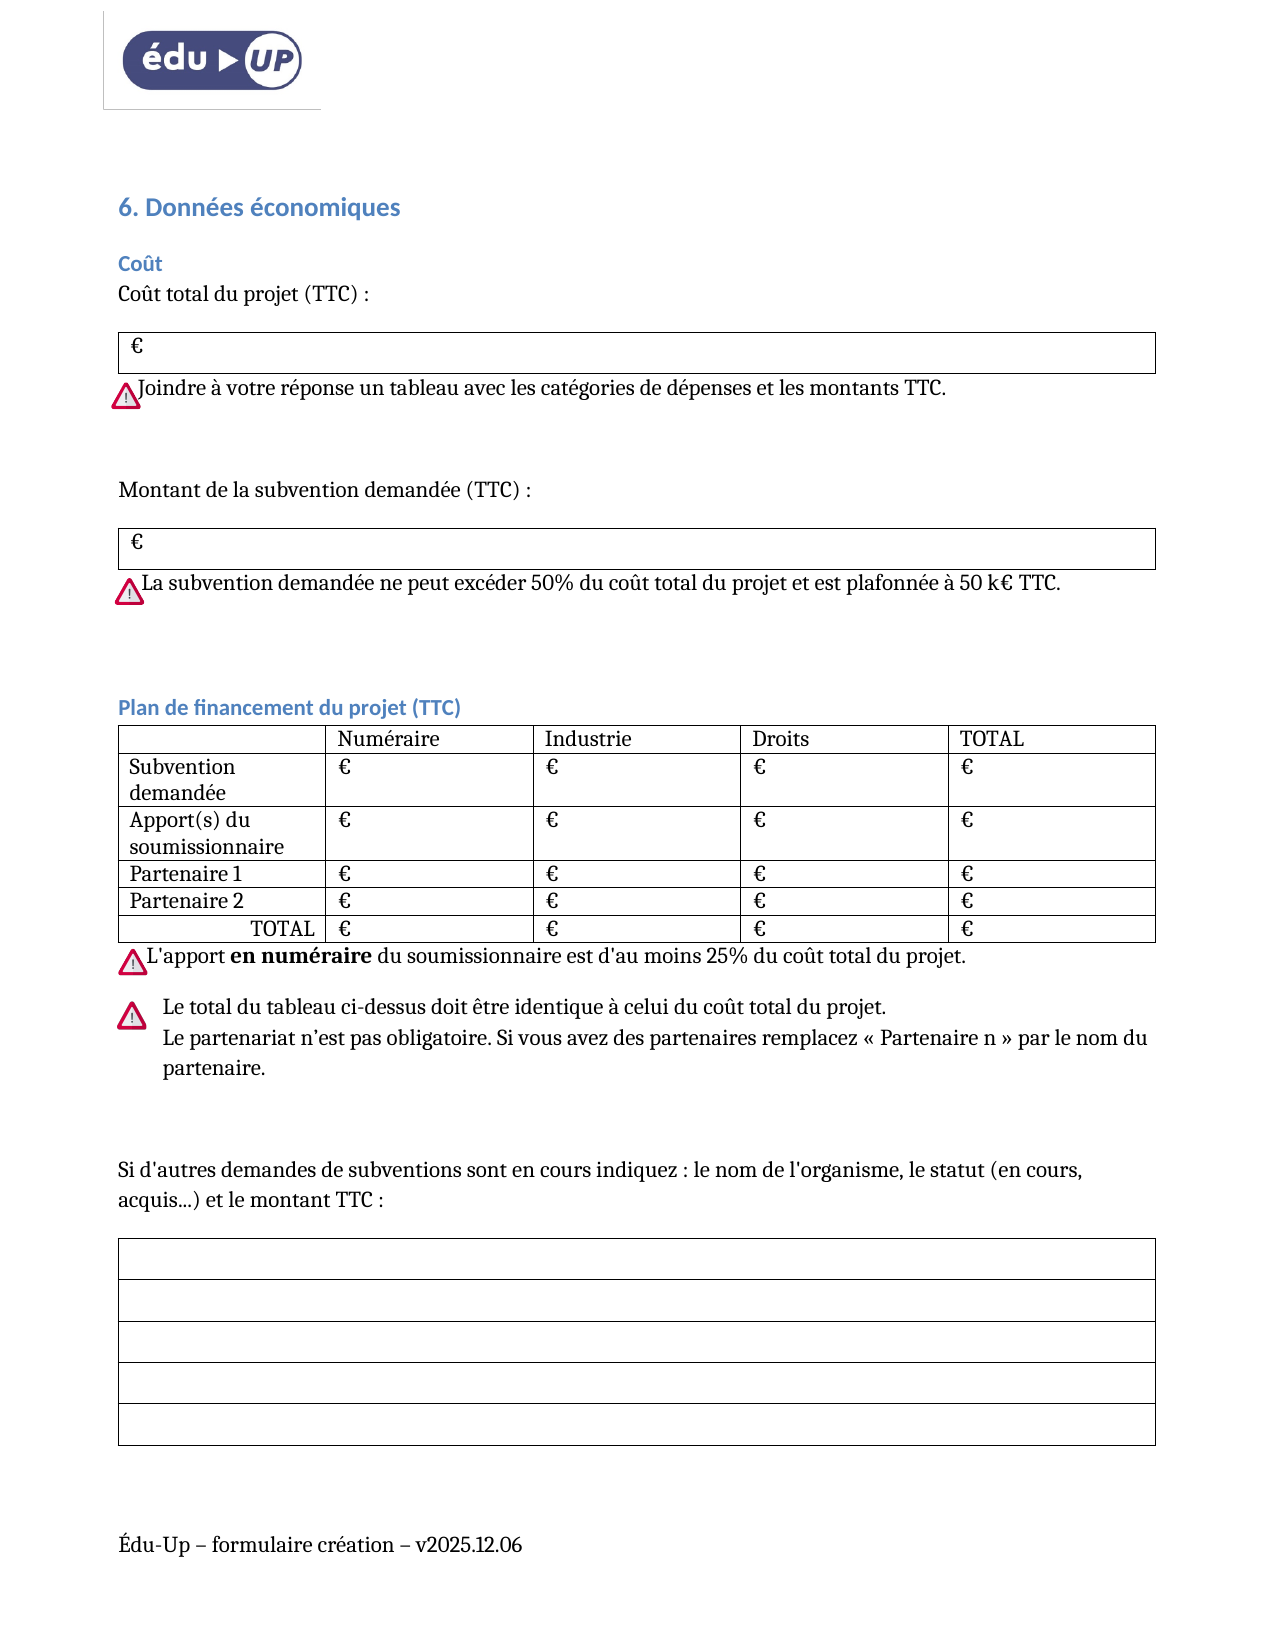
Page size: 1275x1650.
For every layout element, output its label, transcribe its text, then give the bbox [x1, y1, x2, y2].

table_header [119, 726, 325, 752]
text Si d'autres demandes de subventions sont en cours indiquez : le nom de l'organisme, le statut (en cours, acquis...) et le montant TTC : [118, 1157, 1157, 1213]
table_cell [119, 1363, 1155, 1403]
table_cell € [949, 807, 1155, 860]
table_cell Partenaire 1 [119, 861, 325, 887]
text Joindre à votre réponse un tableau avec les catégories de dépenses et les montants TTC. [118, 374, 1157, 401]
table_cell € [949, 916, 1155, 942]
table_cell TOTAL [119, 916, 325, 942]
table_cell € [326, 754, 533, 806]
table_cell € [534, 754, 740, 806]
subtitle Coût [118, 249, 1157, 277]
table_cell € [534, 861, 740, 887]
table_cell € [326, 807, 533, 860]
table_cell [119, 1322, 1155, 1362]
text Le total du tableau ci-dessus doit être identique à celui du coût total du projet. Le partenariat n’est pas obligatoire. Si vous avez des partenaires remplacez « Partenaire n » par le nom du partenaire. [162, 994, 1157, 1081]
table_cell € [326, 861, 533, 887]
table_cell Subvention demandée [119, 754, 325, 806]
subtitle Plan de financement du projet (TTC) [118, 693, 1157, 721]
text Coût total du projet (TTC) : [118, 281, 1157, 307]
subtitle 6. Données économiques [118, 190, 1157, 223]
table_header € [119, 529, 1155, 569]
table_cell € [949, 754, 1155, 806]
text L'apport en numéraire du soumissionnaire est d'au moins 25% du coût total du projet. [118, 943, 1157, 969]
table_header [119, 1239, 1155, 1279]
table_header Industrie [534, 726, 740, 752]
text Montant de la subvention demandée (TTC) : [118, 476, 1157, 503]
table_header € [119, 333, 1155, 373]
table_cell Partenaire 2 [119, 888, 325, 915]
table_header Numéraire [326, 726, 533, 752]
table_cell € [741, 807, 948, 860]
table_cell € [326, 916, 533, 942]
table_cell [119, 1280, 1155, 1321]
table_cell € [534, 916, 740, 942]
table_cell € [534, 807, 740, 860]
table_cell € [326, 888, 533, 915]
table_cell € [949, 861, 1155, 887]
table_header TOTAL [949, 726, 1155, 752]
table_cell € [741, 916, 948, 942]
table_header Droits [741, 726, 948, 752]
table_cell Apport(s) du soumissionnaire [119, 807, 325, 860]
table_cell € [741, 861, 948, 887]
text La subvention demandée ne peut excéder 50% du coût total du projet et est plafonnée à 50 k€ TTC. [118, 570, 1157, 596]
table_cell € [741, 888, 948, 915]
table_cell € [949, 888, 1155, 915]
table_cell € [741, 754, 948, 806]
table_cell [119, 1404, 1155, 1445]
table_cell € [534, 888, 740, 915]
